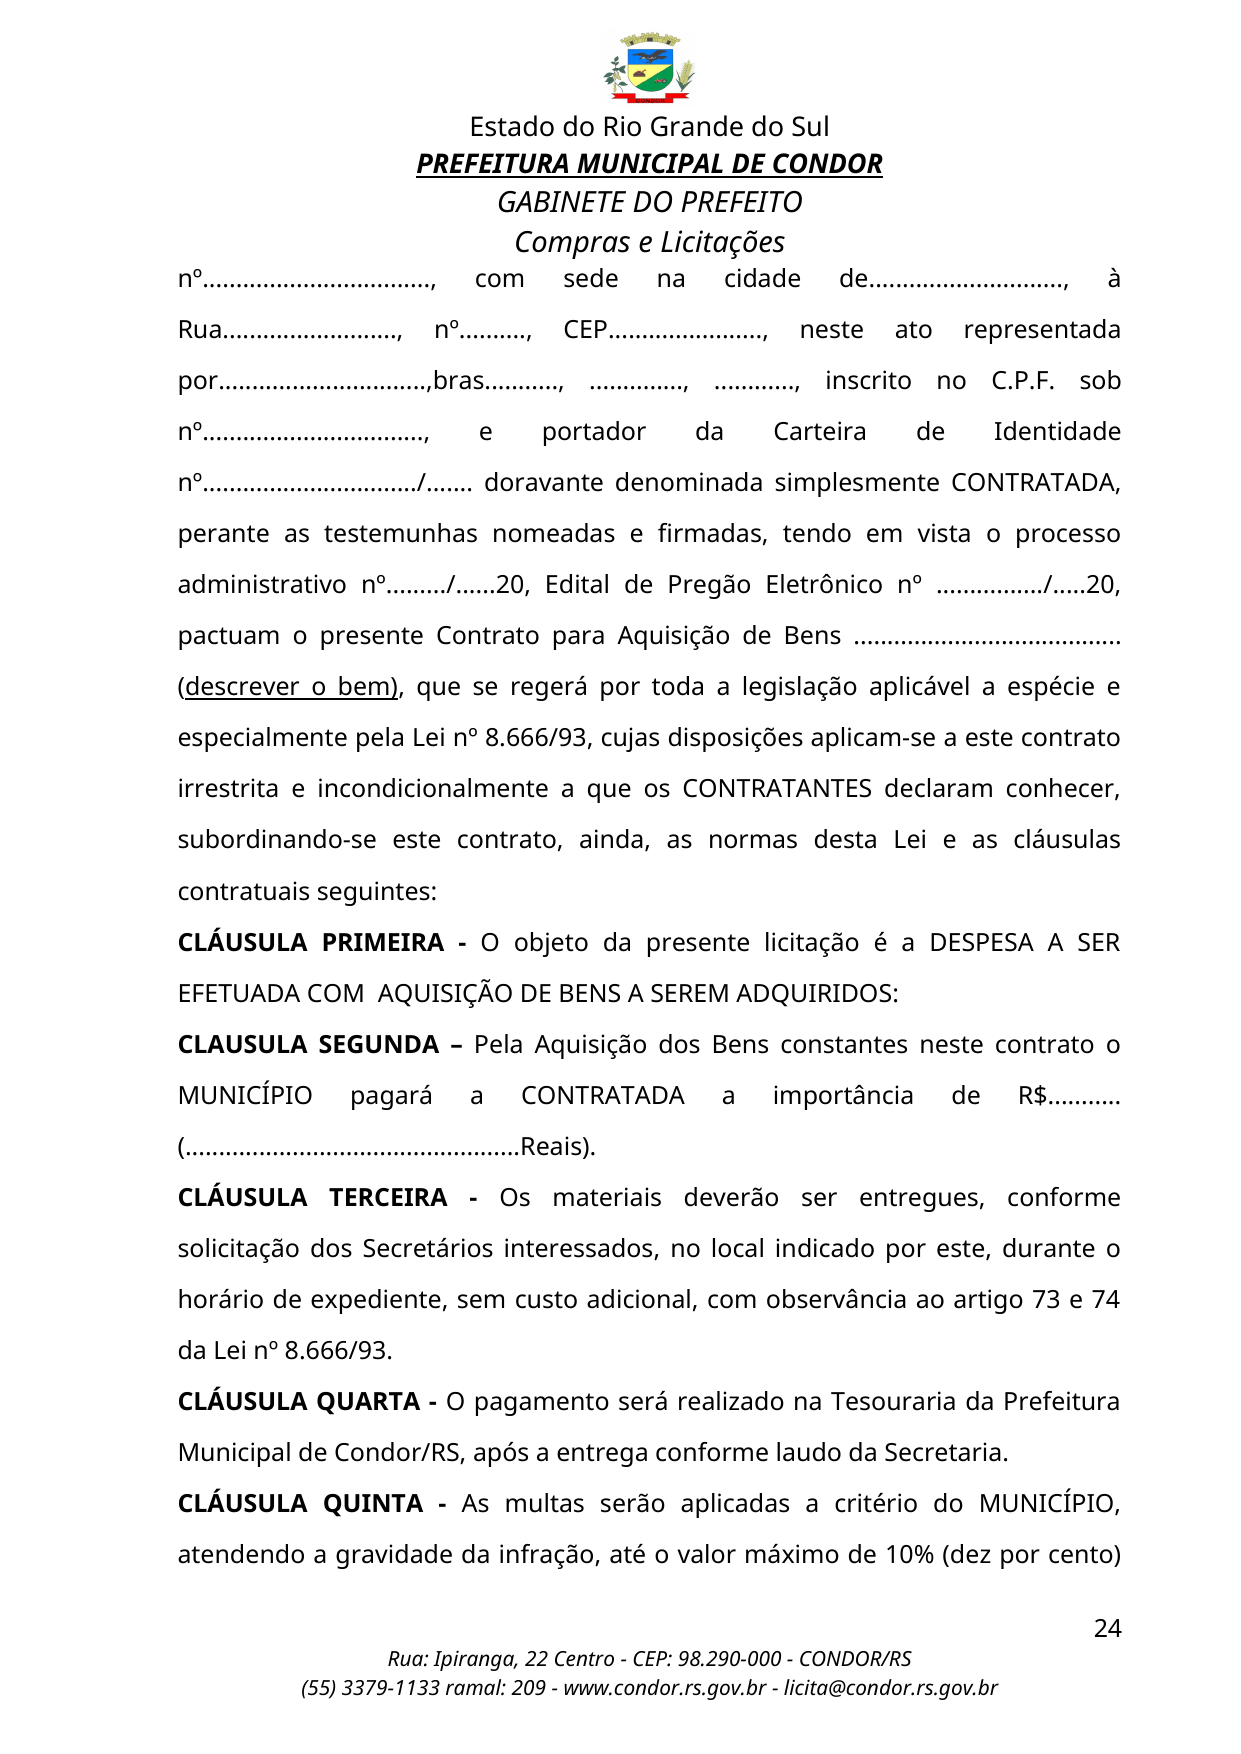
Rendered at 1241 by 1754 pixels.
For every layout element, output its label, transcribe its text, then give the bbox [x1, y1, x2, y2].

text CLÁUSULA TERCEIRA - Os materiais deverão ser entregues, conforme solicitação dos Secretários interessados, no local indicado por este, durante o horário de expediente, sem custo adicional, com observância ao artigo 73 e 74 da Lei nº 8.666/93. [177, 1179, 1122, 1367]
text CLÁUSULA PRIMEIRA - O objeto da presente licitação é a DESPESA A SER EFETUADA COM AQUISIÇÃO DE BENS A SEREM ADQUIRIDOS: [177, 924, 1122, 1009]
picture [602, 29, 698, 108]
text CLAUSULA SEGUNDA – Pela Aquisição dos Bens constantes neste contrato o MUNICÍPIO pagará a CONTRATADA a importância de R$........... (..................................................Reais). [177, 1026, 1122, 1162]
text CLÁUSULA QUARTA - O pagamento será realizado na Tesouraria da Prefeitura Municipal de Condor/RS, após a entrega conforme laudo da Secretaria. [177, 1384, 1122, 1469]
text nº.................................., com sede na cidade de............................., à Rua.........................., nº.........., CEP......................., neste ato representada por...............................,bras..........., .............., ............, inscrito no C.P.F. sob nº................................., e portador da Carteira de Identidade nº................................/....... doravante denominada simplesmente CONTRATADA, perante as testemunhas nomeadas e firmadas, tendo em vista o processo administrativo nº........./......20, Edital de Pregão Eletrônico nº ................/.....20, pactuam o presente Contrato para Aquisição de Bens ........................................ (descrever o bem), que se regerá por toda a legislação aplicável a espécie e especialmente pela Lei nº 8.666/93, cujas disposições aplicam-se a este contrato irrestrita e incondicionalmente a que os CONTRATANTES declaram conhecer, subordinando-se este contrato, ainda, as normas desta Lei e as cláusulas contratuais seguintes: [177, 261, 1122, 907]
text CLÁUSULA QUINTA - As multas serão aplicadas a critério do MUNICÍPIO, atendendo a gravidade da infração, até o valor máximo de 10% (dez por cento) [177, 1486, 1122, 1571]
